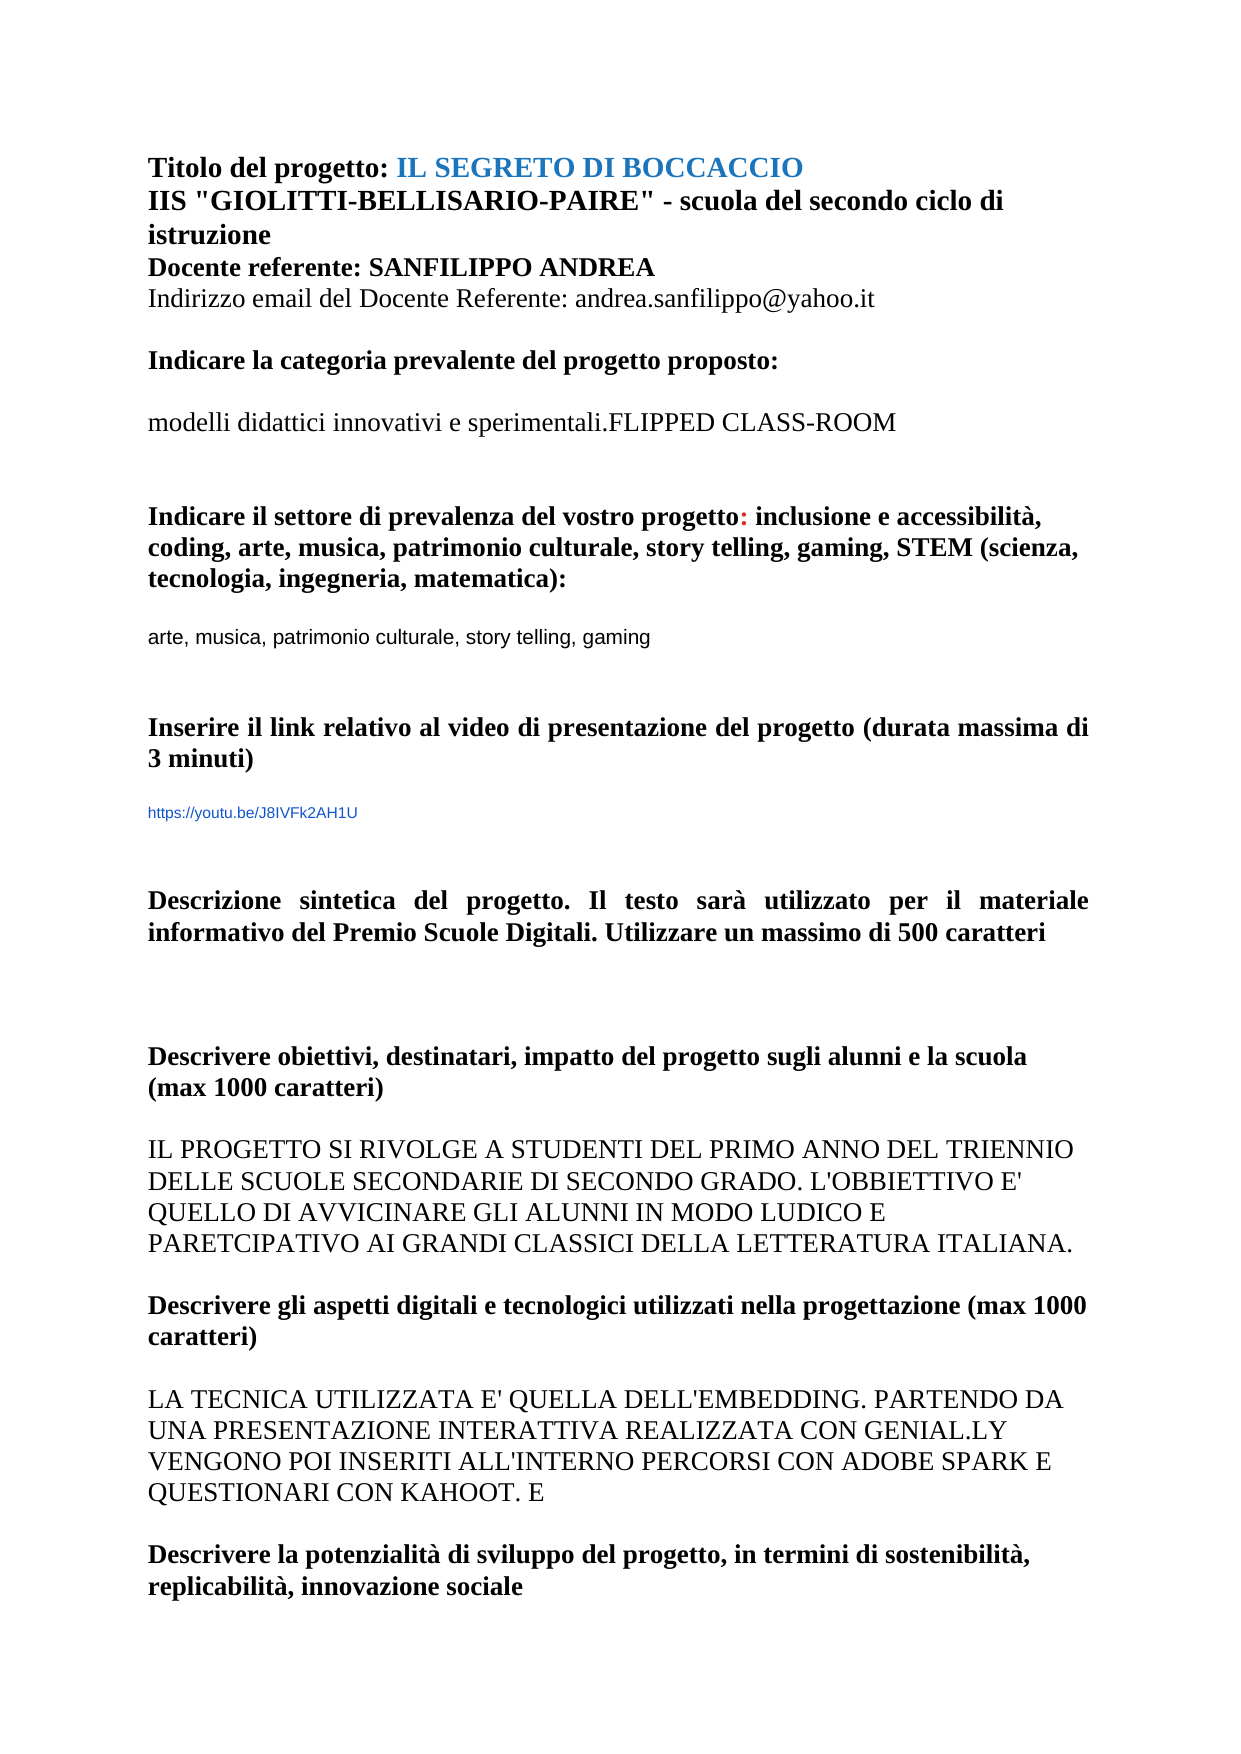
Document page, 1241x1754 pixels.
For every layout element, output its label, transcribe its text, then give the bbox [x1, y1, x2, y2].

text https://youtu.be/J8IVFk2AH1U [148, 804, 1090, 822]
text LA TECNICA UTILIZZATA E' QUELLA DELL'EMBEDDING. PARTENDO DA UNA PRESENTAZIONE INTERATTIVA REALIZZATA CON GENIAL.LY VENGONO POI INSERITI ALL'INTERNO PERCORSI CON ADOBE SPARK E QUESTIONARI CON KAHOOT. E [148, 1383, 1090, 1507]
text Titolo del progetto: IL SEGRETO DI BOCCACCIO [148, 150, 1090, 183]
text Descrizione sintetica del progetto. Il testo sarà utilizzato per il materiale informativo del Premio Scuole Digitali. Utilizzare un massimo di 500 caratteri [148, 884, 1090, 947]
text Indicare la categoria prevalente del progetto proposto: [148, 344, 1090, 375]
text Indirizzo email del Docente Referente: andrea.sanfilippo@yahoo.it [148, 282, 1090, 313]
text IL PROGETTO SI RIVOLGE A STUDENTI DEL PRIMO ANNO DEL TRIENNIO DELLE SCUOLE SECONDARIE DI SECONDO GRADO. L'OBBIETTIVO E' QUELLO DI AVVICINARE GLI ALUNNI IN MODO LUDICO E PARETCIPATIVO AI GRANDI CLASSICI DELLA LETTERATURA ITALIANA. [148, 1134, 1090, 1258]
text Inserire il link relativo al video di presentazione del progetto (durata massima di 3 minuti) [148, 711, 1090, 773]
text Descrivere gli aspetti digitali e tecnologici utilizzati nella progettazione (max 1000 caratteri) [148, 1289, 1090, 1352]
text modelli didattici innovativi e sperimentali.FLIPPED CLASS-ROOM [148, 406, 1090, 438]
text Descrivere la potenzialità di sviluppo del progetto, in termini di sostenibilità, replicabilità, innovazione sociale [148, 1538, 1090, 1601]
text Descrivere obiettivi, destinatari, impatto del progetto sugli alunni e la scuola (max 1000 caratteri) [148, 1040, 1090, 1102]
text arte, musica, patrimonio culturale, story telling, gaming [148, 624, 1090, 648]
text Docente referente: SANFILIPPO ANDREA [148, 251, 1090, 282]
text IIS "GIOLITTI-BELLISARIO-PAIRE" - scuola del secondo ciclo di istruzione [148, 183, 1090, 251]
text Indicare il settore di prevalenza del vostro progetto: inclusione e accessibilità, coding, arte, musica, patrimonio culturale, story telling, gaming, STEM (scienza, tecnologia, ingegneria, matematica): [148, 500, 1090, 593]
